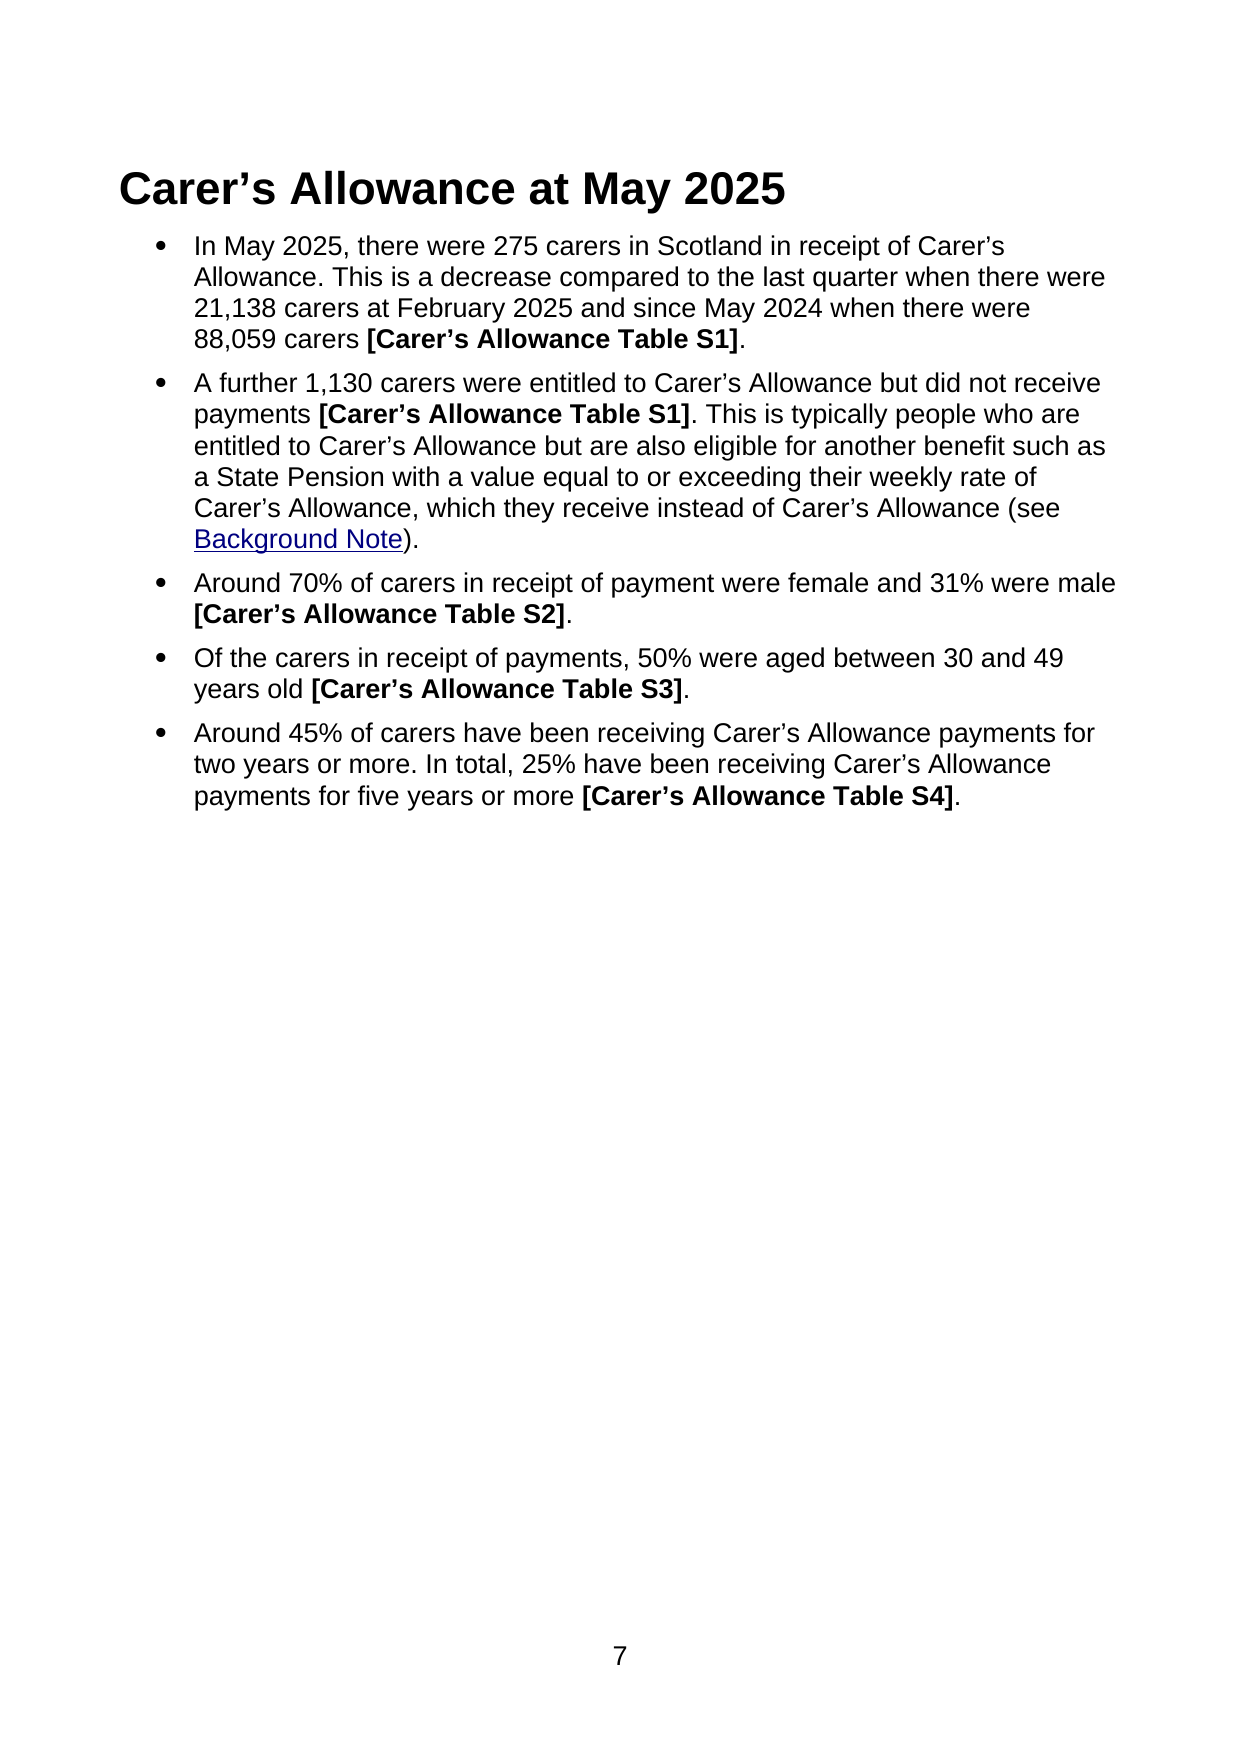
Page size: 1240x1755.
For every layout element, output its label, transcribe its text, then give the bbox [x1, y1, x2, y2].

list In May 2025, there were 275 carers in Scotland in receipt of Carer’s Allowance. This is a decrease compared to the last quarter when there were 21,138 carers at February 2025 and since May 2024 when there were 88,059 carers [Carer’s Allowance Table S1]. [156, 230, 1121, 355]
subtitle Carer’s Allowance at May 2025 [118, 151, 1121, 218]
list Around 45% of carers have been receiving Carer’s Allowance payments for two years or more. In total, 25% have been receiving Carer’s Allowance payments for five years or more [Carer’s Allowance Table S4]. [156, 718, 1121, 811]
list A further 1,130 carers were entitled to Carer’s Allowance but did not receive payments [Carer’s Allowance Table S1]. This is typically people who are entitled to Carer’s Allowance but are also eligible for another benefit such as a State Pension with a value equal to or exceeding their weekly rate of Carer’s Allowance, which they receive instead of Carer’s Allowance (see Background Note). [156, 368, 1121, 555]
list Around 70% of carers in receipt of payment were female and 31% were male [Carer’s Allowance Table S2]. [156, 568, 1121, 630]
list Of the carers in receipt of payments, 50% were aged between 30 and 49 years old [Carer’s Allowance Table S3]. [156, 643, 1121, 705]
